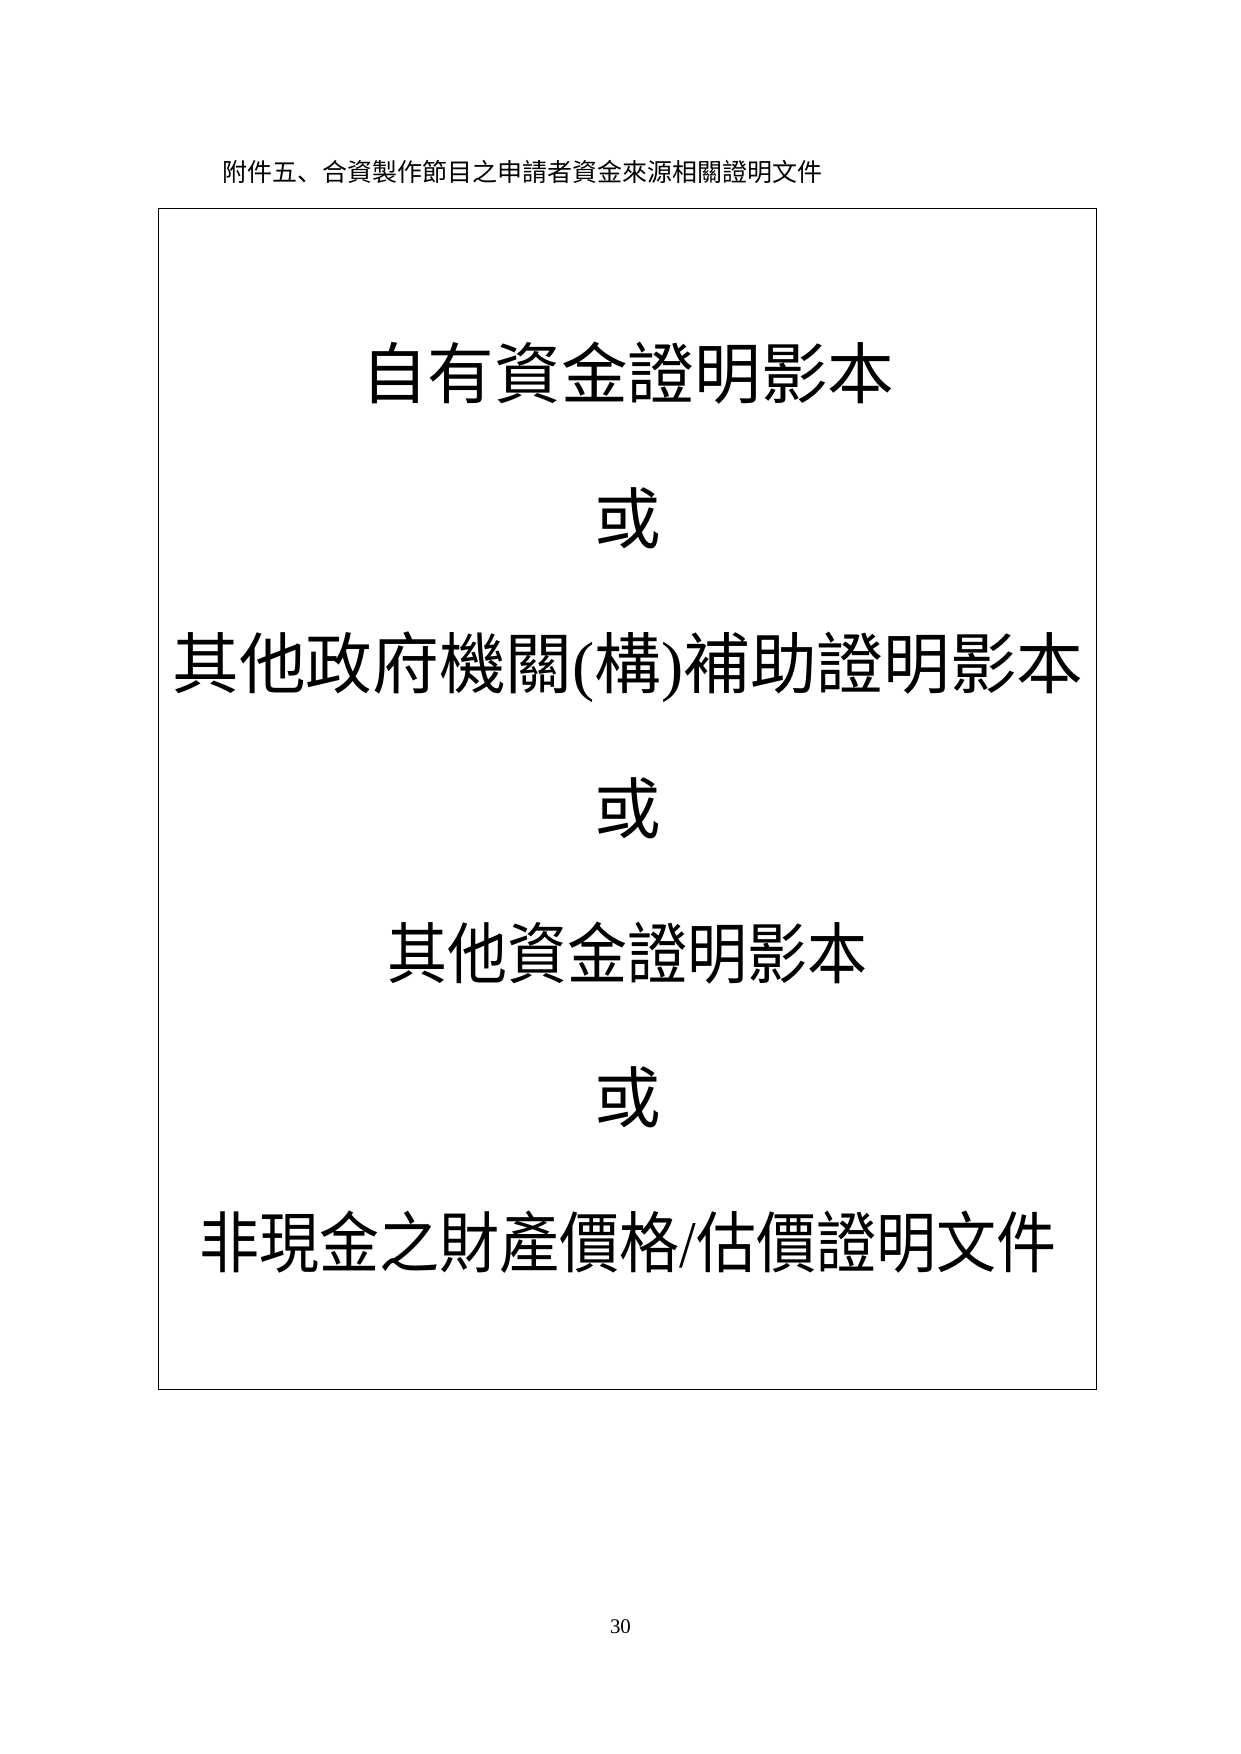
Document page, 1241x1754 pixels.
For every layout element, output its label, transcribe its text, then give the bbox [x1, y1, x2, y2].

table_header 自有資金證明影本 或 其他政府機關(構)補助證明影本 或 其他資金證明影本 或 非現金之財產價格/估價證明文件 [159, 209, 1096, 1389]
text 附件五、合資製作節目之申請者資金來源相關證明文件 [223, 148, 1092, 189]
